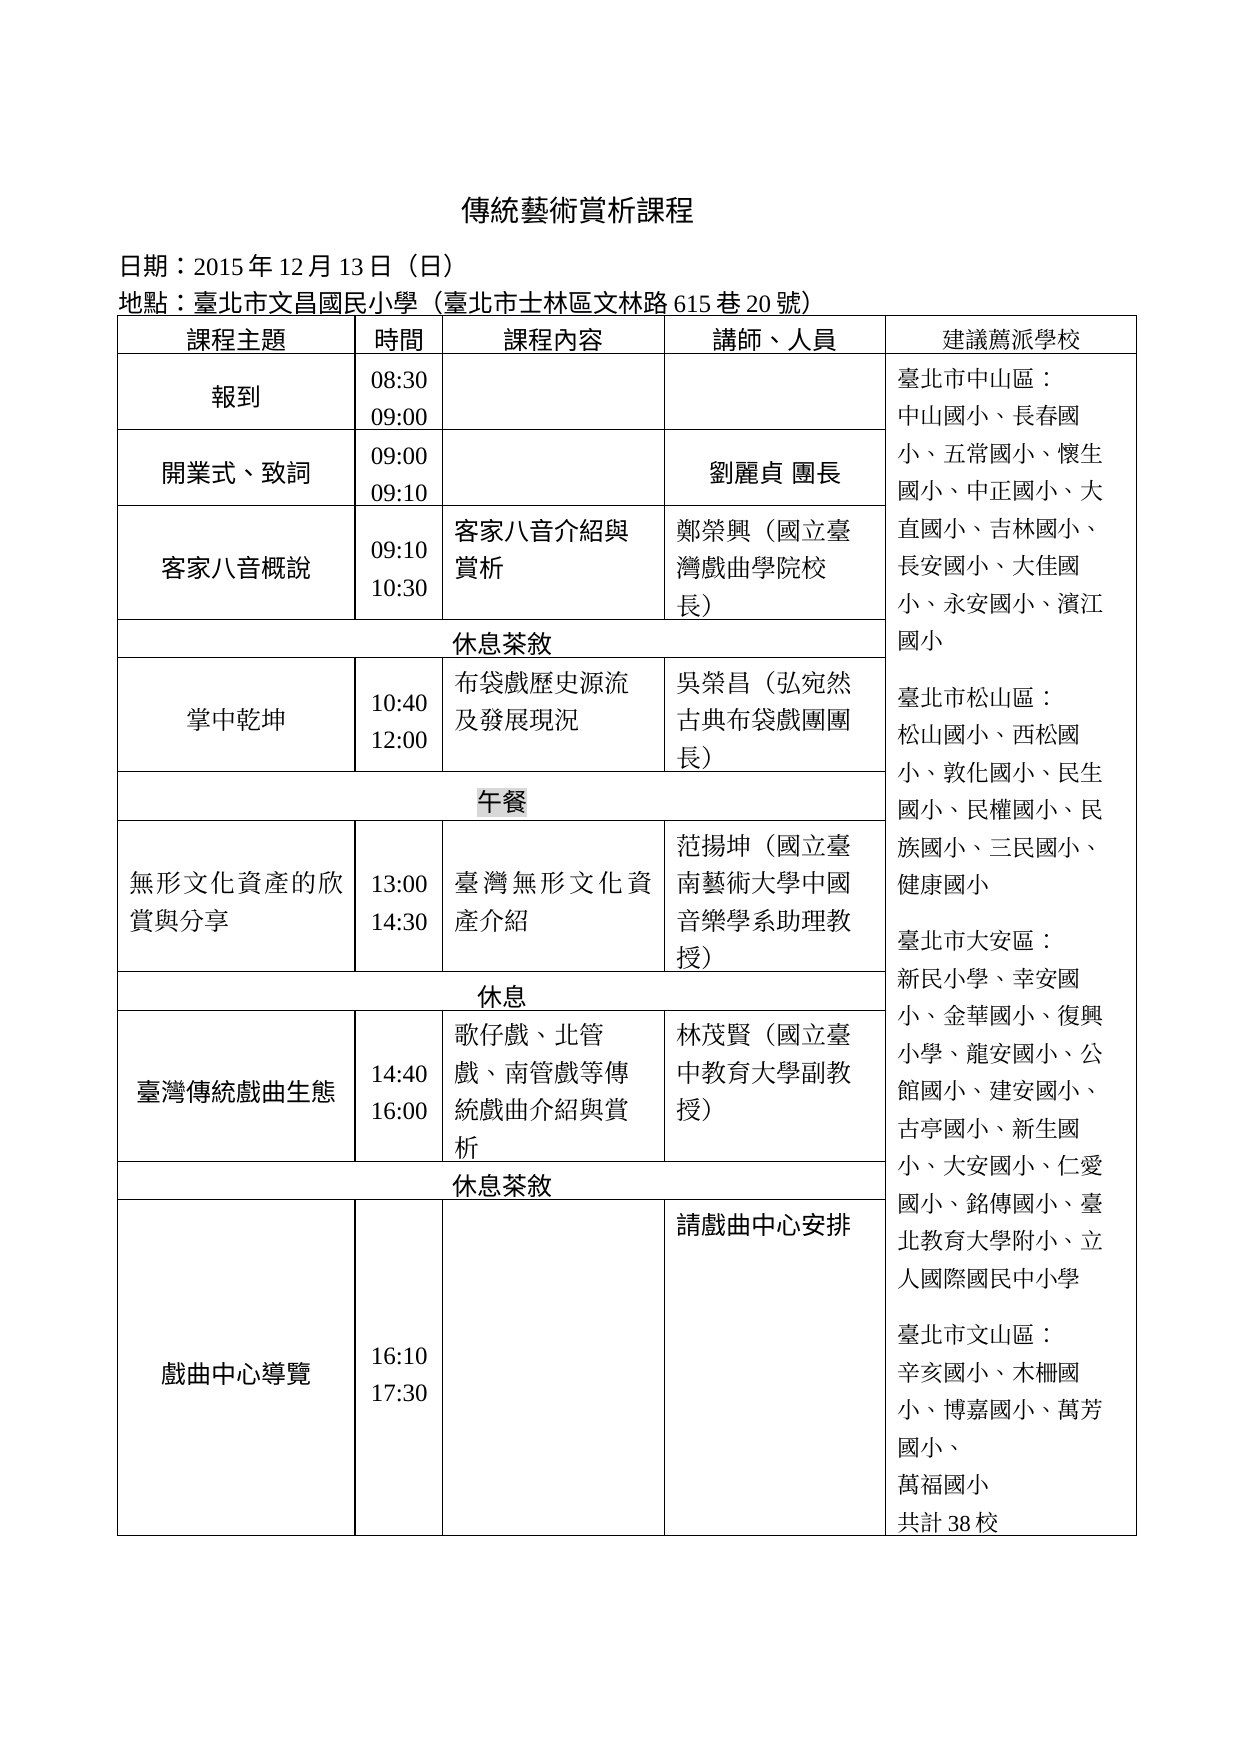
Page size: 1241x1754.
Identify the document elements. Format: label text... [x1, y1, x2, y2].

text 日期：2015年12月13日（日） [118, 239, 1053, 277]
table_cell [443, 354, 664, 429]
table_cell 休息 [118, 972, 885, 1010]
table_header 課程主題 [118, 316, 354, 353]
table_cell 歌仔戲、北管戲、南管戲等傳統戲曲介紹與賞析 [443, 1011, 664, 1161]
text 傳統藝術賞析課程 [103, 164, 1053, 239]
table_cell 鄭榮興（國立臺灣戲曲學院校長） [665, 506, 885, 619]
table_cell 劉麗貞 團長 [665, 430, 885, 505]
table_cell 午餐 [118, 772, 885, 820]
table_cell 10:40 12:00 [356, 658, 442, 771]
table_cell 吳榮昌（弘宛然古典布袋戲團團長） [665, 658, 885, 771]
table_cell 臺灣無形文化資產介紹 [443, 821, 664, 971]
text 地點：臺北市文昌國民小學（臺北市士林區文林路615巷20號） [118, 277, 1053, 314]
table_cell 休息茶敘 [118, 620, 885, 657]
table_cell 客家八音概說 [118, 506, 354, 619]
table_cell 13:00 14:30 [356, 821, 442, 971]
table_cell 客家八音介紹與賞析 [443, 506, 664, 619]
table_cell 08:30 09:00 [356, 354, 442, 429]
table_header 建議薦派學校 [886, 316, 1136, 353]
table_cell 開業式、致詞 [118, 430, 354, 505]
table_cell 林茂賢（國立臺中教育大學副教授） [665, 1011, 885, 1161]
table_cell 臺北市中山區： 中山國小、長春國小、五常國小、懷生國小、中正國小、大直國小、吉林國小、長安國小、大佳國小、永安國小、濱江國小 臺北市松山區： 松山國小、西松國小、敦化國小、民生國小、民權國小、民族國小、三民國小、健康國小 臺北市大安區： 新民小學、幸安國小、金華國小、復興小學、龍安國小、公館國小、建安國小、古亭國小、新生國小、大安國小、仁愛國小、銘傳國小、臺北教育大學附小、立人國際國民中小學 臺北市文山區： 辛亥國小、木柵國小、博嘉國小、萬芳國小、 萬福國小 共計38校 [886, 354, 1136, 1535]
table_cell [443, 1200, 664, 1535]
table_header 講師、人員 [665, 316, 885, 353]
table_cell 09:00 09:10 [356, 430, 442, 505]
table_cell [665, 354, 885, 429]
table_cell 掌中乾坤 [118, 658, 354, 771]
table_cell 無形文化資產的欣賞與分享 [118, 821, 354, 971]
table_header 時間 [356, 316, 442, 353]
table_cell [443, 430, 664, 505]
table_cell 休息茶敘 [118, 1162, 885, 1199]
table_cell 09:10 10:30 [356, 506, 442, 619]
table_header 課程內容 [443, 316, 664, 353]
table_cell 范揚坤（國立臺南藝術大學中國音樂學系助理教授） [665, 821, 885, 971]
table_cell 請戲曲中心安排 [665, 1200, 885, 1535]
table_cell 布袋戲歷史源流及發展現況 [443, 658, 664, 771]
table_cell 16:10 17:30 [356, 1200, 442, 1535]
table_cell 報到 [118, 354, 354, 429]
table_cell 戲曲中心導覽 [118, 1200, 354, 1535]
table_cell 14:40 16:00 [356, 1011, 442, 1161]
table_cell 臺灣傳統戲曲生態 [118, 1011, 354, 1161]
